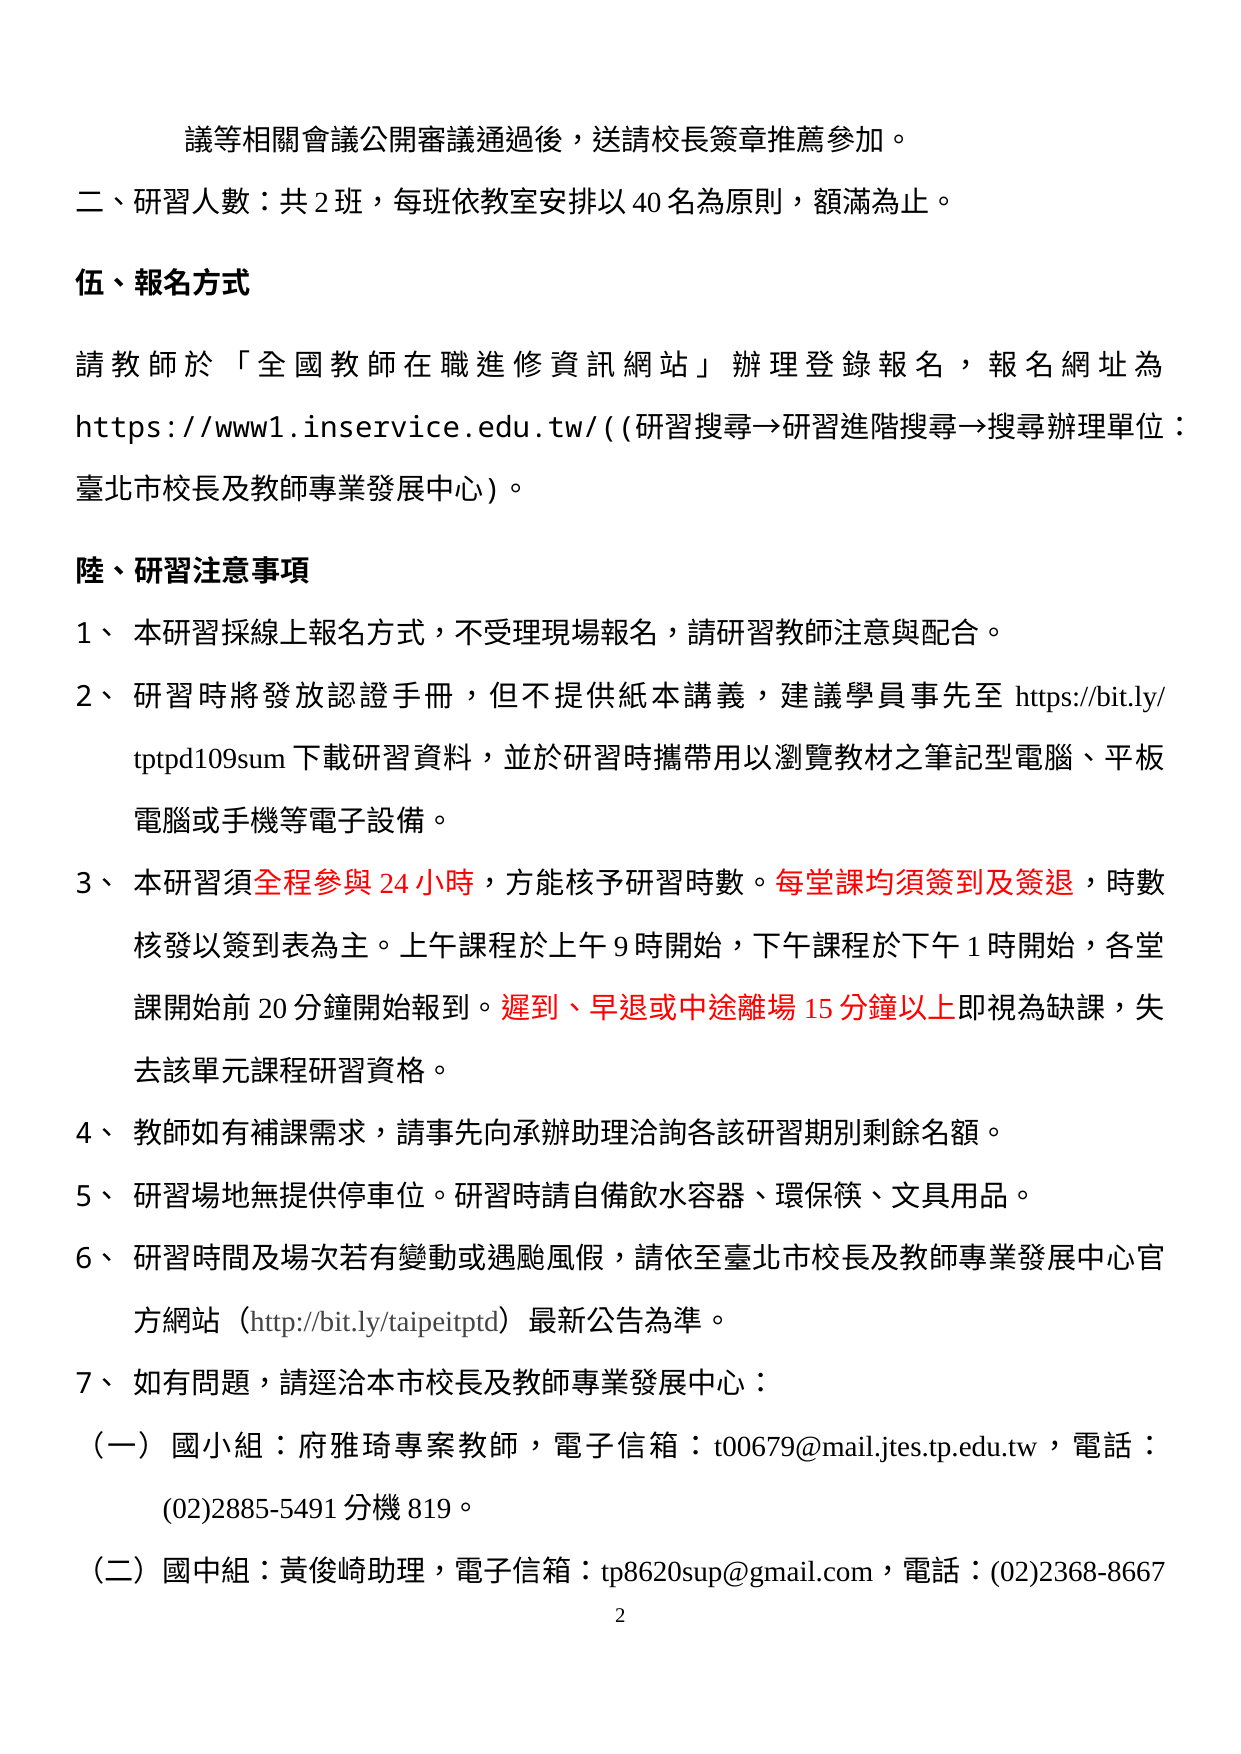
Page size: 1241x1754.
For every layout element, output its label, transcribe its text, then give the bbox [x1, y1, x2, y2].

list 議等相關會議公開審議通過後，送請校長簽章推薦參加。 [134, 96, 1165, 158]
list 研習時將發放認證手冊，但不提供紙本講義，建議學員事先至https://bit.ly/tptpd109sum下載研習資料，並於研習時攜帶用以瀏覽教材之筆記型電腦、平板電腦或手機等電子設備。 [75, 652, 1165, 839]
text （二）國中組：黃俊崎助理，電子信箱：tp8620sup@gmail.com，電話：(02)2368-8667 [75, 1527, 1165, 1589]
text 請教師於「全國教師在職進修資訊網站」辦理登錄報名，報名網址為 https://www1.inservice.edu.tw/((研習搜尋→研習進階搜尋→搜尋辦理單位：臺北市校長及教師專業發展中心)。 [75, 321, 1165, 508]
text （一）國小組：府雅琦專案教師，電子信箱：t00679@mail.jtes.tp.edu.tw，電話：(02)2885-5491分機819。 [75, 1402, 1165, 1527]
list 本研習採線上報名方式，不受理現場報名，請研習教師注意與配合。 [75, 589, 1165, 652]
list 教師如有補課需求，請事先向承辦助理洽詢各該研習期別剩餘名額。 [75, 1089, 1165, 1152]
list 本研習須全程參與24小時，方能核予研習時數。每堂課均須簽到及簽退，時數核發以簽到表為主。上午課程於上午9時開始，下午課程於下午1時開始，各堂課開始前20分鐘開始報到。遲到、早退或中途離場15分鐘以上即視為缺課，失去該單元課程研習資格。 [75, 839, 1165, 1089]
list 研習時間及場次若有變動或遇颱風假，請依至臺北市校長及教師專業發展中心官方網站（http://bit.ly/taipeitptd）最新公告為準。 [75, 1214, 1165, 1339]
list 如有問題，請逕洽本市校長及教師專業發展中心： [75, 1339, 1165, 1402]
list 研習場地無提供停車位。研習時請自備飲水容器、環保筷、文具用品。 [75, 1152, 1165, 1214]
list 報名方式 [75, 239, 1165, 302]
text 二、研習人數：共2班，每班依教室安排以40名為原則，額滿為止。 [75, 158, 1165, 221]
list 研習注意事項 [75, 527, 1165, 589]
